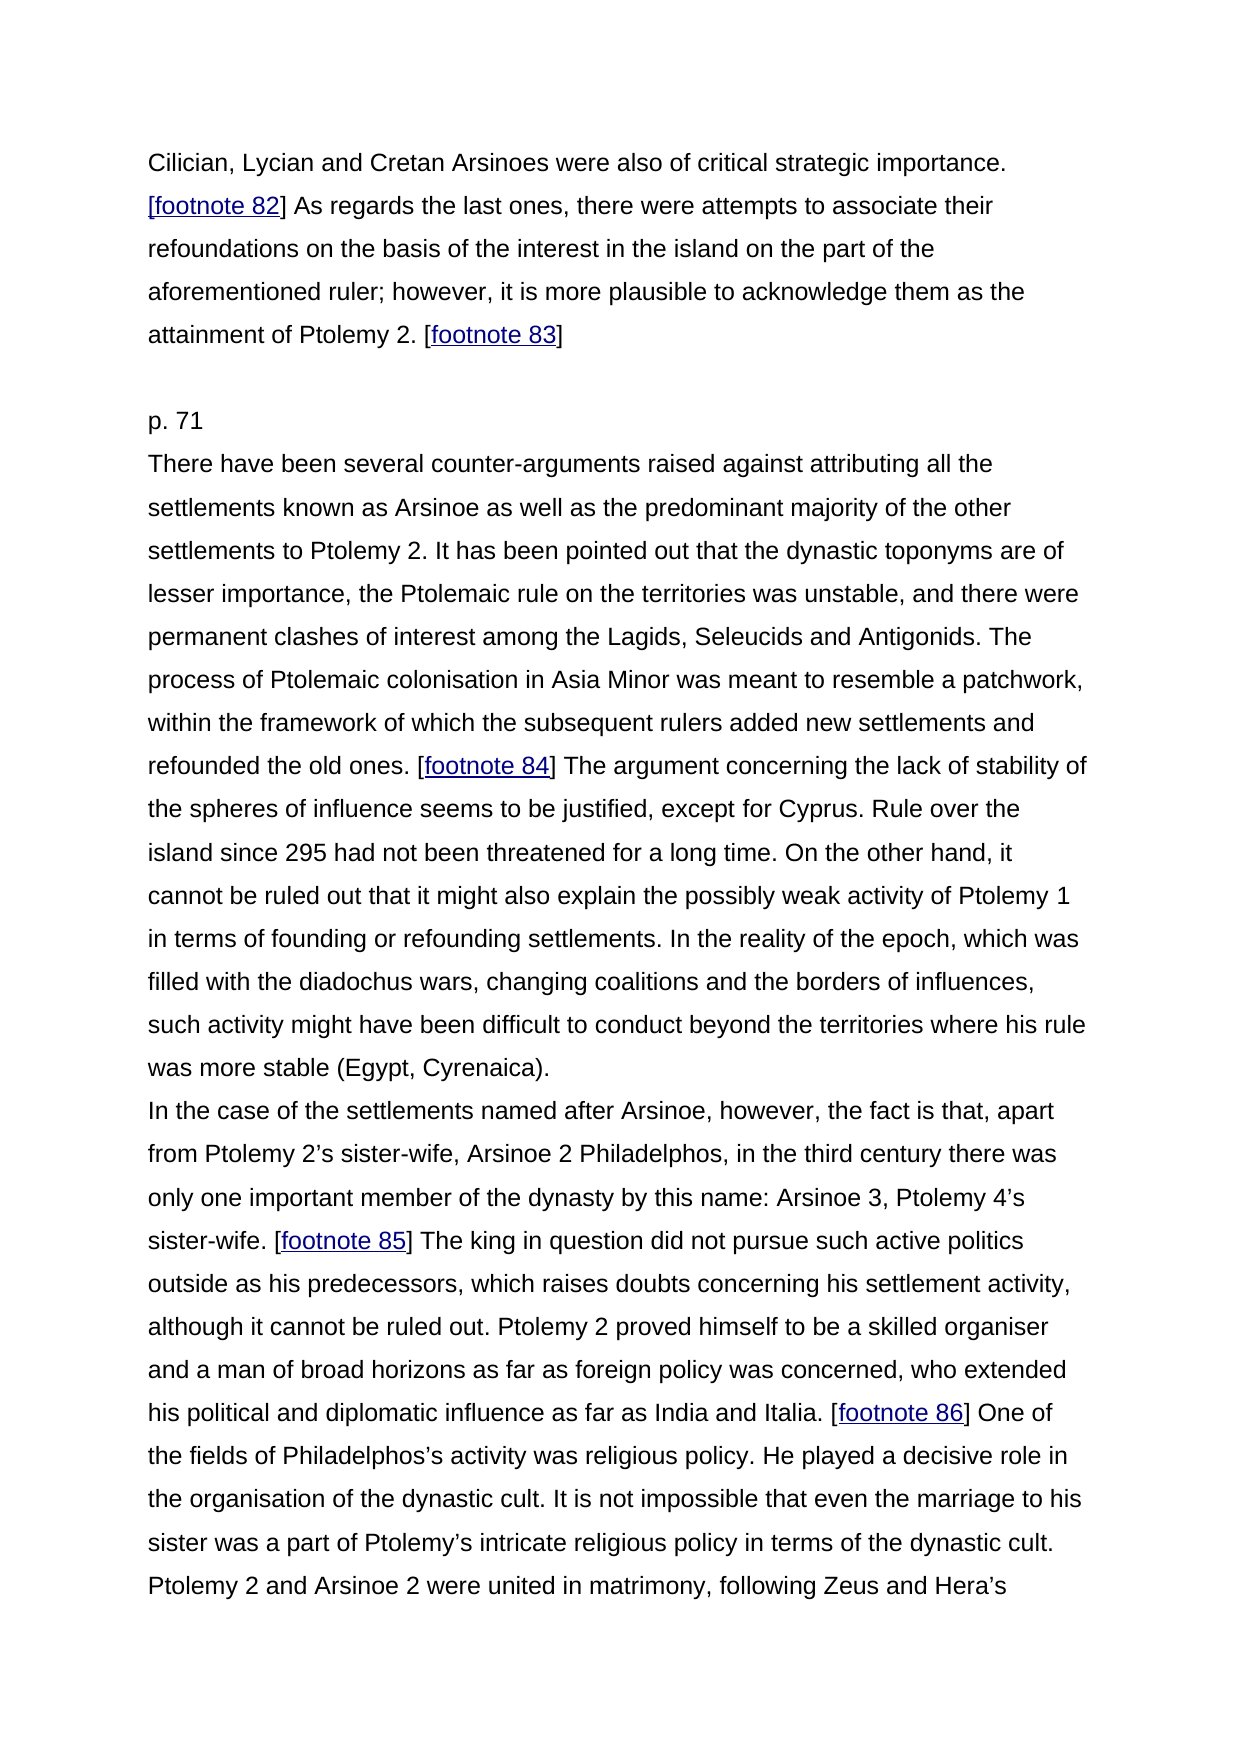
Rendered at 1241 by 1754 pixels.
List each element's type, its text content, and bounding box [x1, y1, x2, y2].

text p. 71 [148, 406, 1093, 435]
text There have been several counter-arguments raised against attributing all the settlements known as Arsinoe as well as the predominant majority of the other settlements to Ptolemy 2. It has been pointed out that the dynastic toponyms are of lesser importance, the Ptolemaic rule on the territories was unstable, and there were permanent clashes of interest among the Lagids, Seleucids and Antigonids. The process of Ptolemaic colonisation in Asia Minor was meant to resemble a patchwork, within the framework of which the subsequent rulers added new settlements and refounded the old ones. [footnote 84] The argument concerning the lack of stability of the spheres of influence seems to be justified, except for Cyprus. Rule over the island since 295 had not been threatened for a long time. On the other hand, it cannot be ruled out that it might also explain the possibly weak activity of Ptolemy 1 in terms of founding or refounding settlements. In the reality of the epoch, which was filled with the diadochus wars, changing coalitions and the borders of influences, such activity might have been difficult to conduct beyond the territories where his rule was more stable (Egypt, Cyrenaica). [148, 449, 1093, 1082]
text Cilician, Lycian and Cretan Arsinoes were also of critical strategic importance. [footnote 82] As regards the last ones, there were attempts to associate their refoundations on the basis of the interest in the island on the part of the aforementioned ruler; however, it is more plausible to acknowledge them as the attainment of Ptolemy 2. [footnote 83] [148, 148, 1093, 349]
text In the case of the settlements named after Arsinoe, however, the fact is that, apart from Ptolemy 2’s sister-wife, Arsinoe 2 Philadelphos, in the third century there was only one important member of the dynasty by this name: Arsinoe 3, Ptolemy 4’s sister-wife. [footnote 85] The king in question did not pursue such active politics outside as his predecessors, which raises doubts concerning his settlement activity, although it cannot be ruled out. Ptolemy 2 proved himself to be a skilled organiser and a man of broad horizons as far as foreign policy was concerned, who extended his political and diplomatic influence as far as India and Italia. [footnote 86] One of the fields of Philadelphos’s activity was religious policy. He played a decisive role in the organisation of the dynastic cult. It is not impossible that even the marriage to his sister was a part of Ptolemy’s intricate religious policy in terms of the dynastic cult. Ptolemy 2 and Arsinoe 2 were united in matrimony, following Zeus and Hera’s [148, 1096, 1093, 1599]
